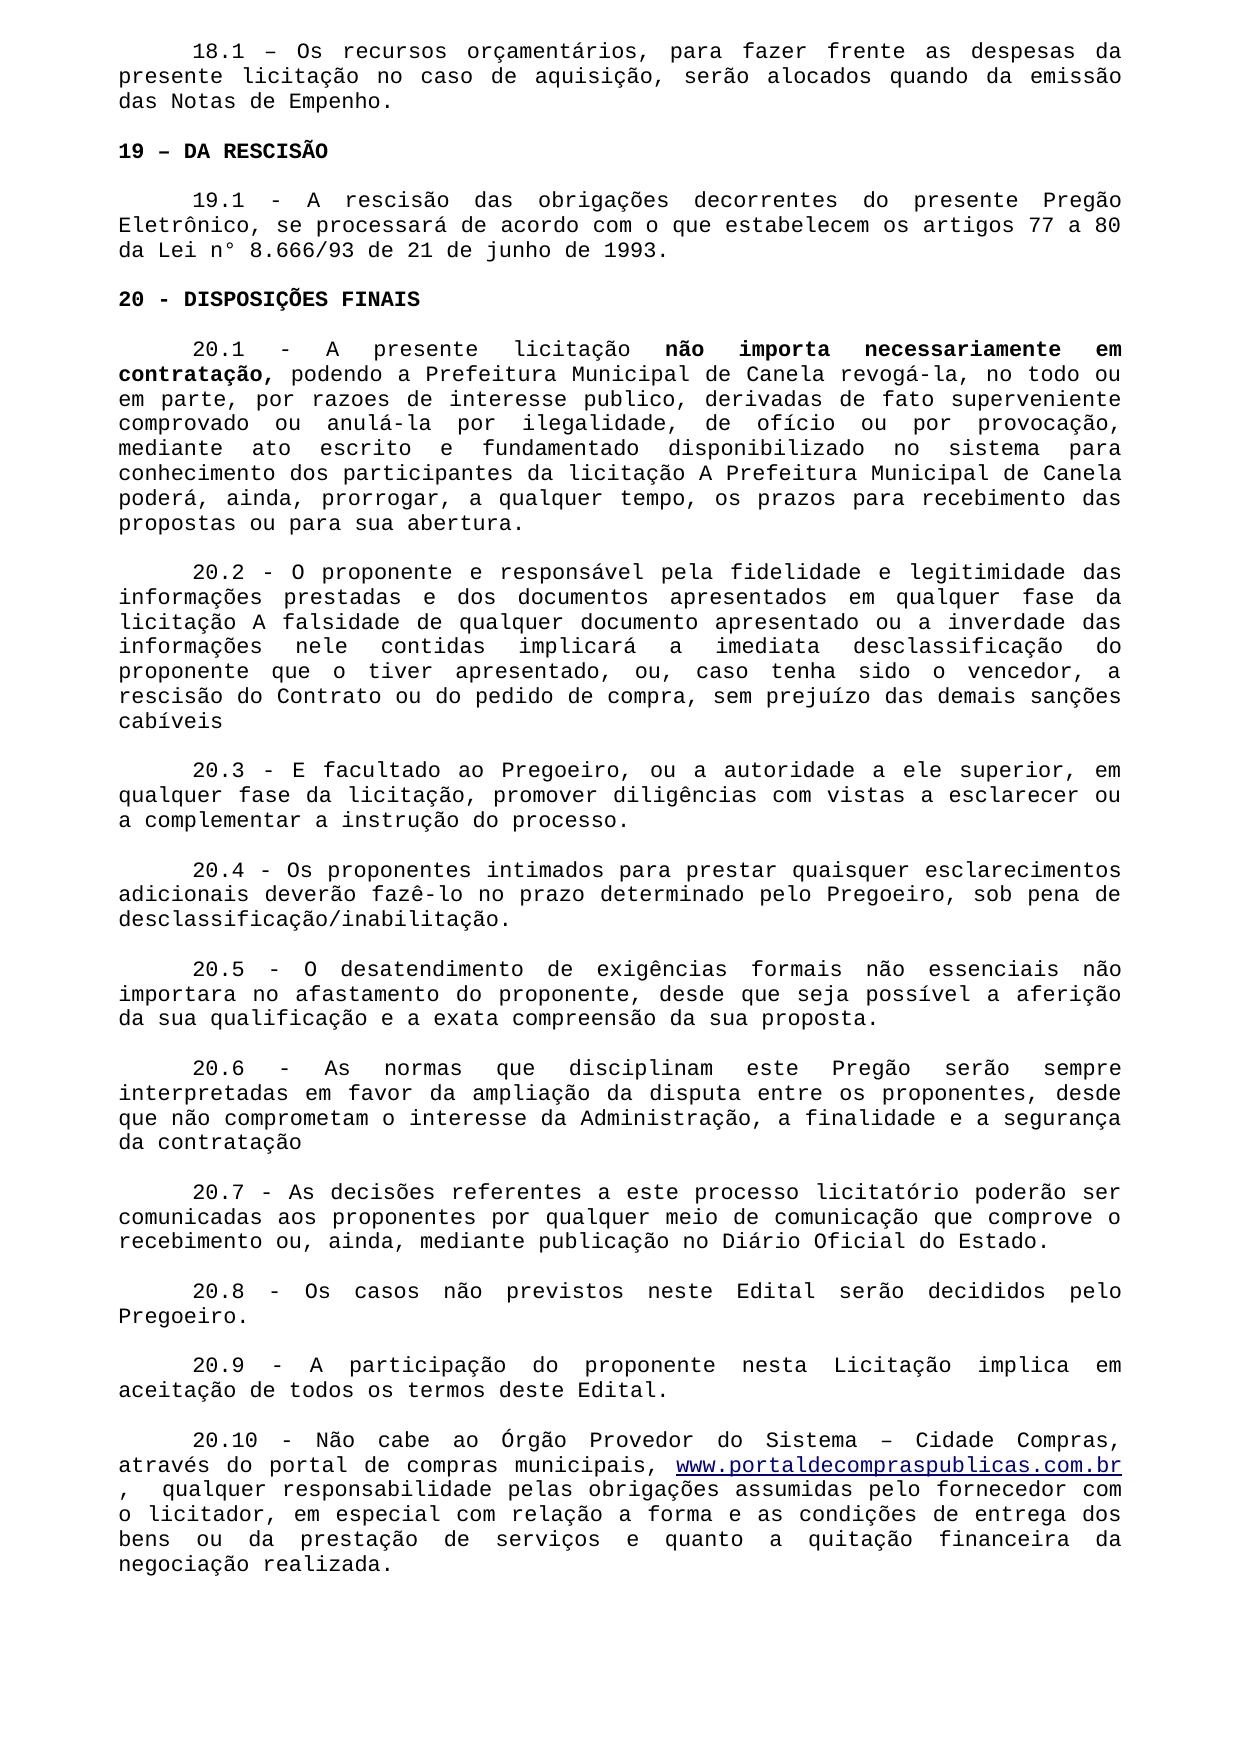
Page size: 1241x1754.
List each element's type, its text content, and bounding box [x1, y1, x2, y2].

text 20.5 - O desatendimento de exigências formais não essenciais não importara no afastamento do proponente, desde que seja possível a aferição da sua qualificação e a exata compreensão da sua proposta. [118, 958, 1122, 1032]
text 20.8 - Os casos não previstos neste Edital serão decididos pelo Pregoeiro. [118, 1280, 1122, 1330]
text 20.1 - A presente licitação não importa necessariamente em contratação, podendo a Prefeitura Municipal de Canela revogá-la, no todo ou em parte, por razoes de interesse publico, derivadas de fato superveniente comprovado ou anulá-la por ilegalidade, de ofício ou por provocação, mediante ato escrito e fundamentado disponibilizado no sistema para conhecimento dos participantes da licitação A Prefeitura Municipal de Canela poderá, ainda, prorrogar, a qualquer tempo, os prazos para recebimento das propostas ou para sua abertura. [118, 338, 1122, 536]
text 20 - DISPOSIÇÕES FINAIS [118, 288, 1122, 313]
text 18.1 – Os recursos orçamentários, para fazer frente as despesas da presente licitação no caso de aquisição, serão alocados quando da emissão das Notas de Empenho. [118, 41, 1122, 115]
text 19.1 - A rescisão das obrigações decorrentes do presente Pregão Eletrônico, se processará de acordo com o que estabelecem os artigos 77 a 80 da Lei n° 8.666/93 de 21 de junho de 1993. [118, 189, 1122, 264]
text 20.2 - O proponente e responsável pela fidelidade e legitimidade das informações prestadas e dos documentos apresentados em qualquer fase da licitação A falsidade de qualquer documento apresentado ou a inverdade das informações nele contidas implicará a imediata desclassificação do proponente que o tiver apresentado, ou, caso tenha sido o vencedor, a rescisão do Contrato ou do pedido de compra, sem prejuízo das demais sanções cabíveis [118, 561, 1122, 735]
text 20.6 - As normas que disciplinam este Pregão serão sempre interpretadas em favor da ampliação da disputa entre os proponentes, desde que não comprometam o interesse da Administração, a finalidade e a segurança da contratação [118, 1057, 1122, 1156]
text 20.4 - Os proponentes intimados para prestar quaisquer esclarecimentos adicionais deverão fazê-lo no prazo determinado pelo Pregoeiro, sob pena de desclassificação/inabilitação. [118, 859, 1122, 933]
text 19 – DA RESCISÃO [118, 140, 1122, 164]
text 20.10 - Não cabe ao Órgão Provedor do Sistema – Cidade Compras, através do portal de compras municipais, www.portaldecompraspublicas.com.br , qualquer responsabilidade pelas obrigações assumidas pelo fornecedor com o licitador, em especial com relação a forma e as condições de entrega dos bens ou da prestação de serviços e quanto a quitação financeira da negociação realizada. [118, 1429, 1122, 1578]
text 20.7 - As decisões referentes a este processo licitatório poderão ser comunicadas aos proponentes por qualquer meio de comunicação que comprove o recebimento ou, ainda, mediante publicação no Diário Oficial do Estado. [118, 1181, 1122, 1255]
text 20.3 - E facultado ao Pregoeiro, ou a autoridade a ele superior, em qualquer fase da licitação, promover diligências com vistas a esclarecer ou a complementar a instrução do processo. [118, 759, 1122, 834]
text 20.9 - A participação do proponente nesta Licitação implica em aceitação de todos os termos deste Edital. [118, 1354, 1122, 1404]
